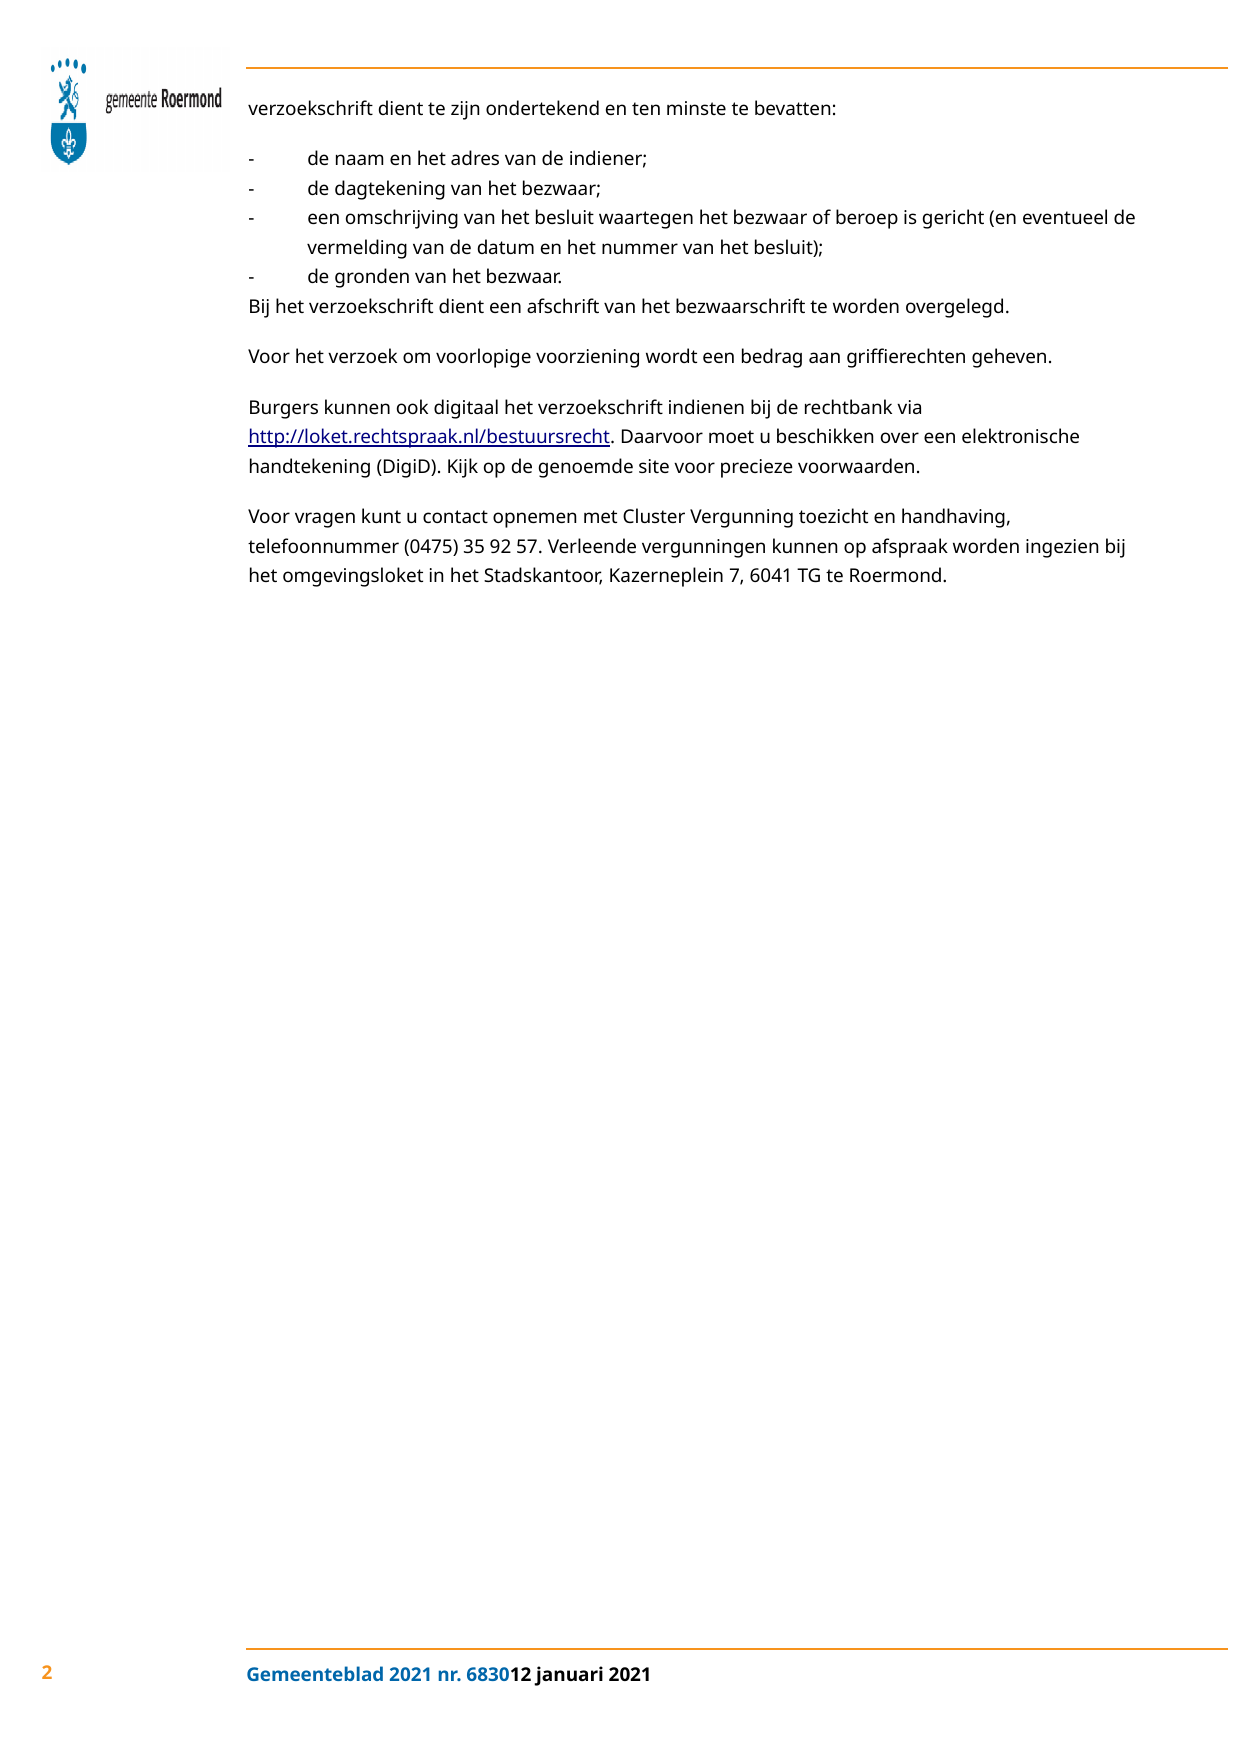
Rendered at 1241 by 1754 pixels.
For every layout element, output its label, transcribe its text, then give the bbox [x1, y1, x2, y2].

list de gronden van het bezwaar. [248, 263, 1152, 289]
picture [41, 47, 231, 172]
text Bij het verzoekschrift dient een afschrift van het bezwaarschrift te worden overgelegd. [248, 293, 1152, 319]
text Burgers kunnen ook digitaal het verzoekschrift indienen bij de rechtbank via http://loket.rechtspraak.nl/bestuursrecht. Daarvoor moet u beschikken over een elektronische handtekening (DigiD). Kijk op de genoemde site voor precieze voorwaarden. [248, 394, 1152, 479]
list de naam en het adres van de indiener; [248, 145, 1152, 171]
text Voor het verzoek om voorlopige voorziening wordt een bedrag aan griffierechten geheven. [248, 343, 1152, 369]
list de dagtekening van het bezwaar; [248, 175, 1152, 201]
list een omschrijving van het besluit waartegen het bezwaar of beroep is gericht (en eventueel de vermelding van de datum en het nummer van het besluit); [248, 204, 1152, 260]
text Voor vragen kunt u contact opnemen met Cluster Vergunning toezicht en handhaving, telefoonnummer (0475) 35 92 57. Verleende vergunningen kunnen op afspraak worden ingezien bij het omgevingsloket in het Stadskantoor, Kazerneplein 7, 6041 TG te Roermond. [248, 503, 1152, 588]
text verzoekschrift dient te zijn ondertekend en ten minste te bevatten: [248, 95, 1152, 121]
